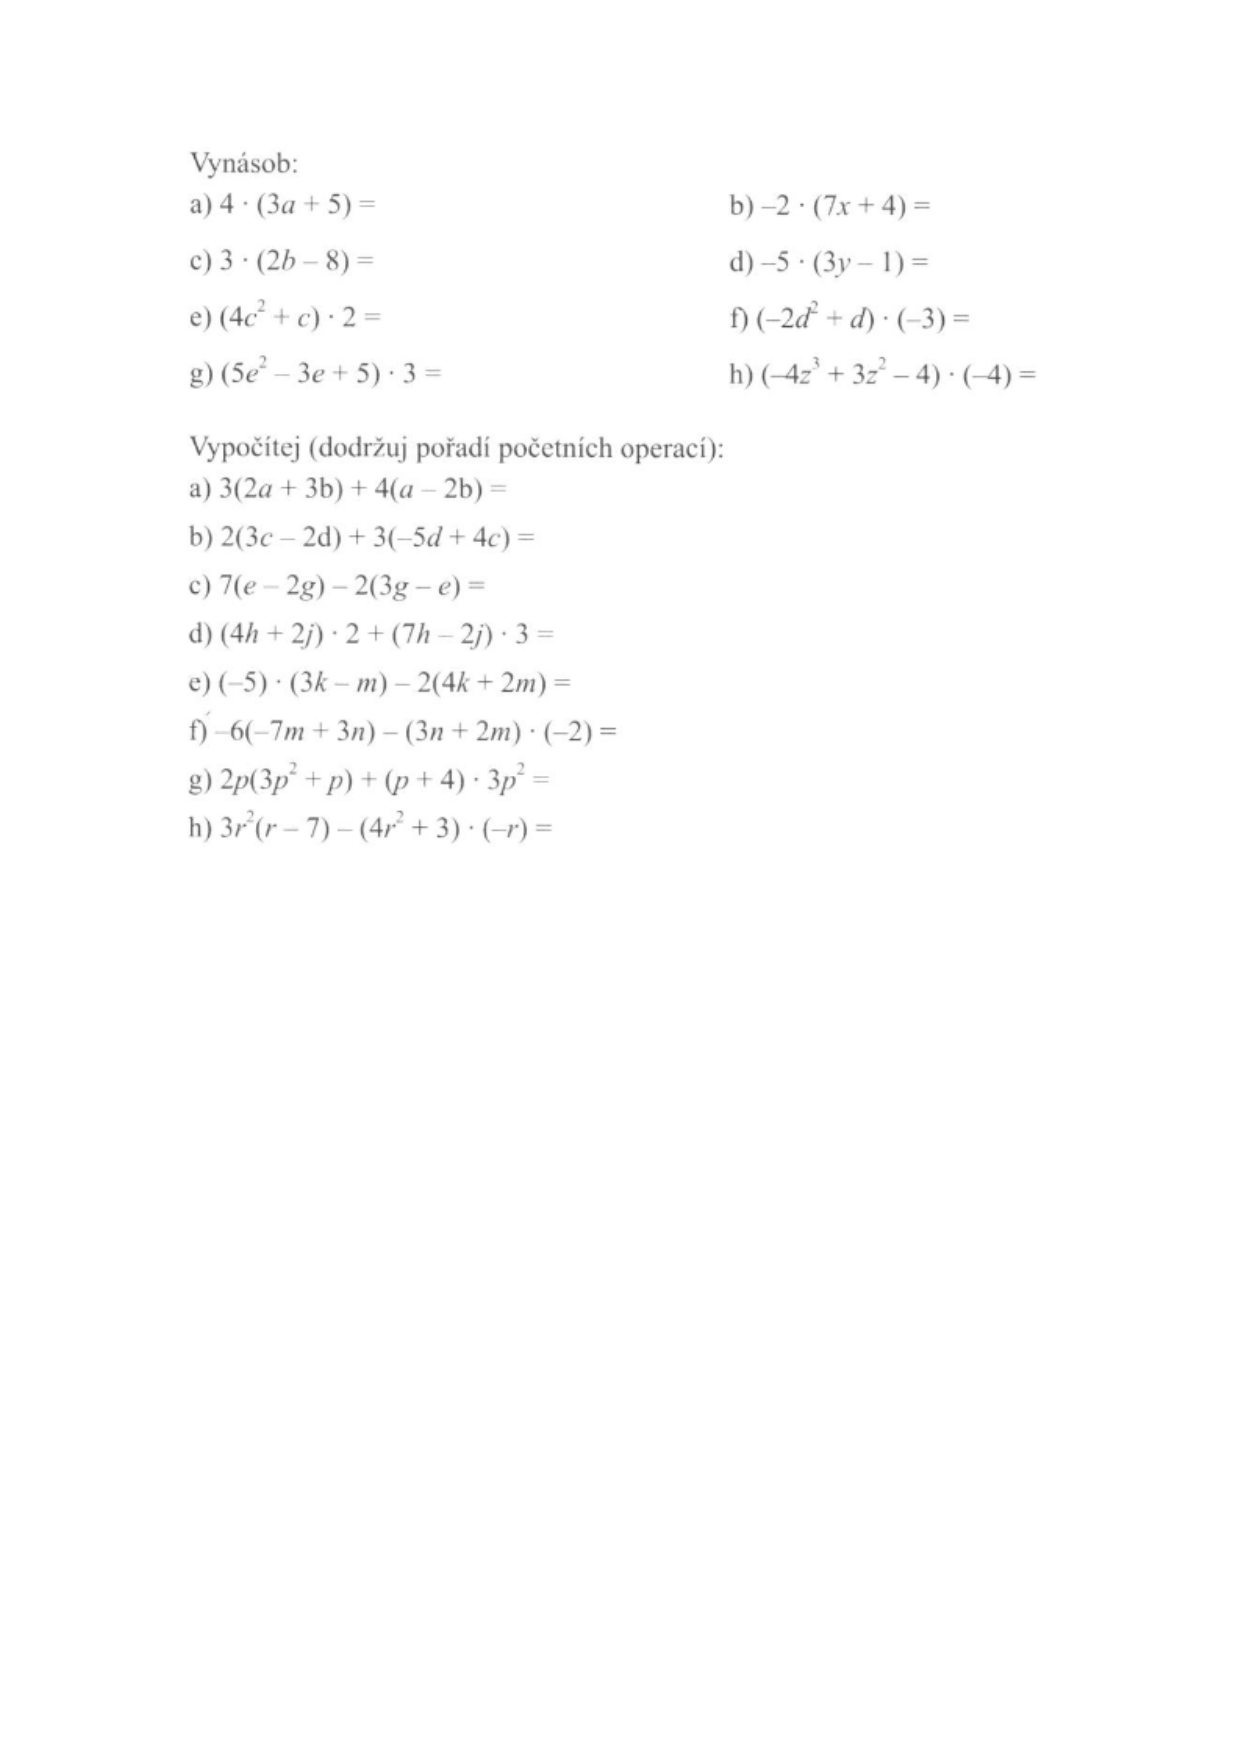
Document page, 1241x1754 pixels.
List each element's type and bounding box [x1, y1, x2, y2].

picture [169, 118, 1071, 908]
